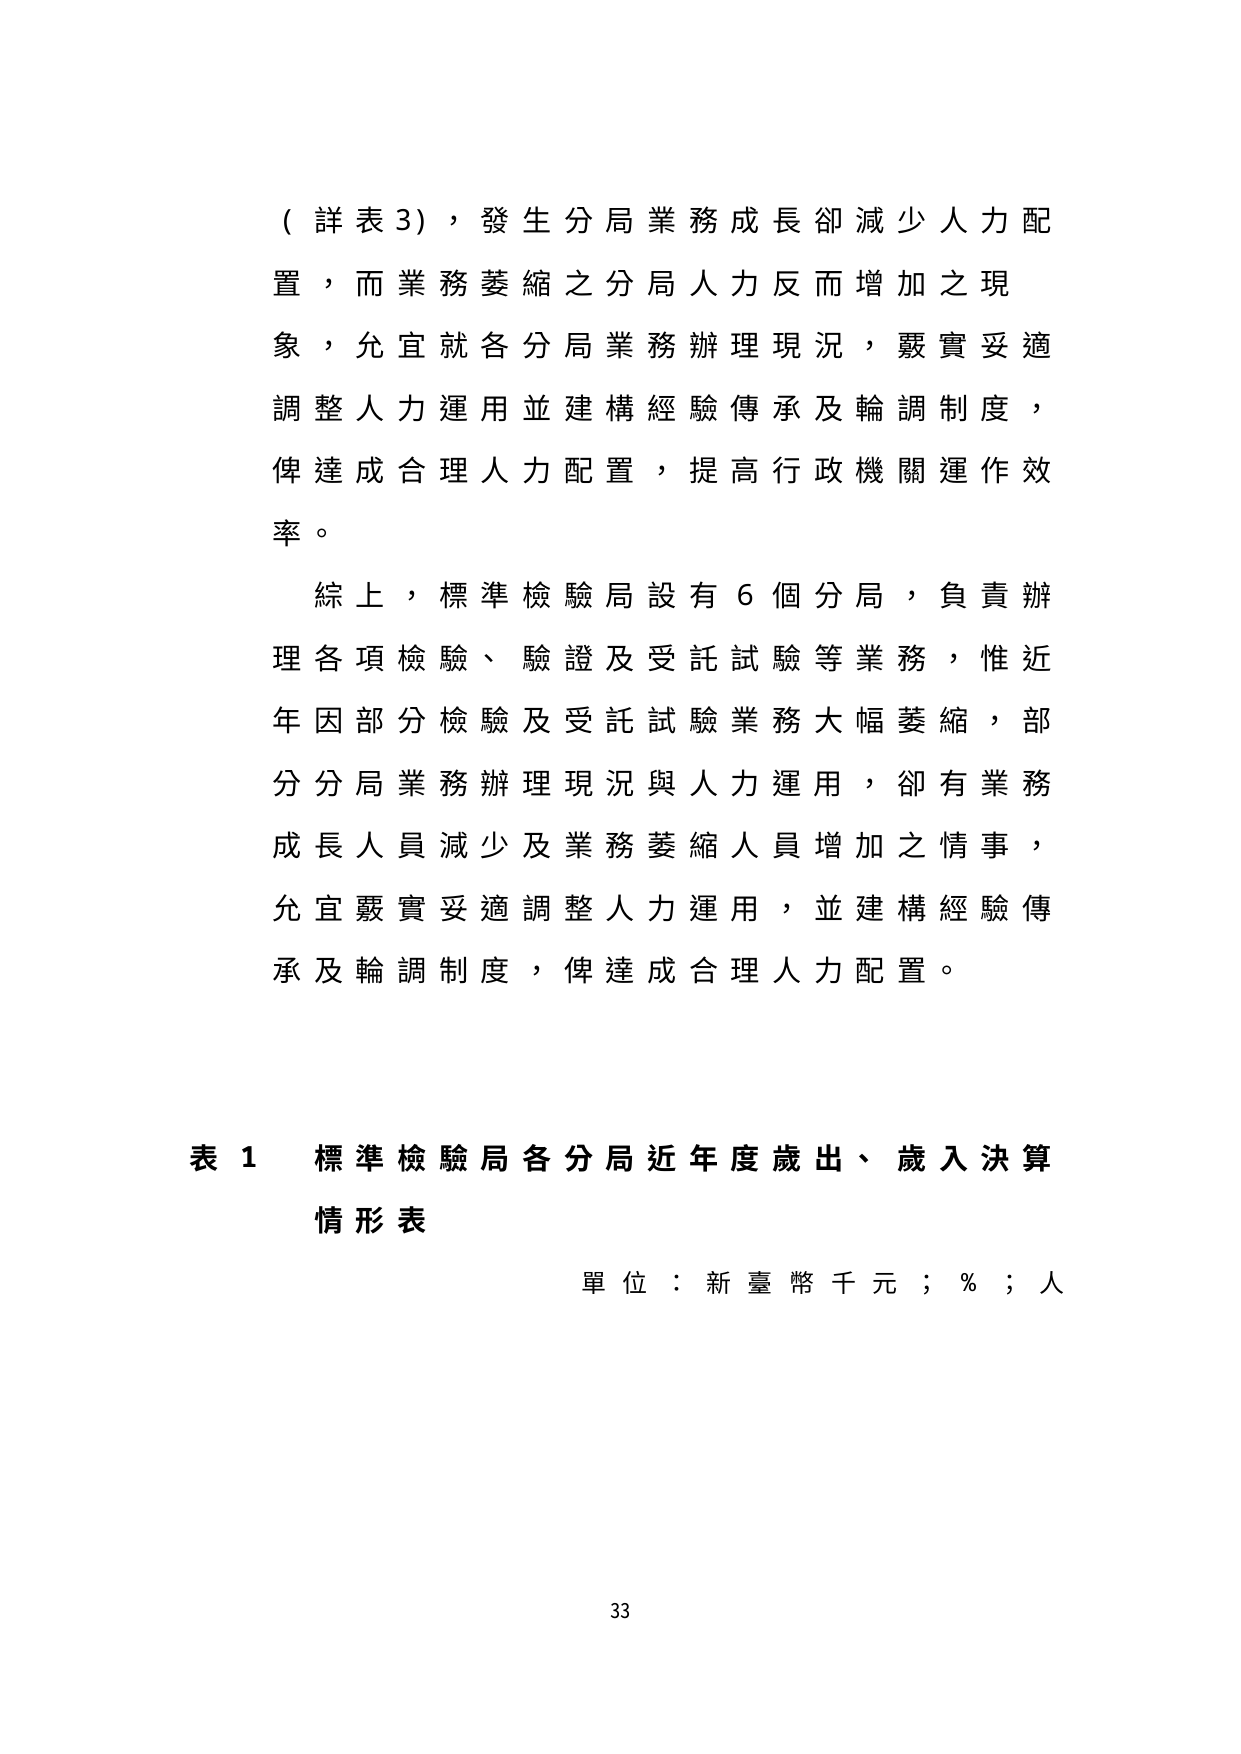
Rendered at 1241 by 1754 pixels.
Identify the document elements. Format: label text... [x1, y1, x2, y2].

text 表1 標準檢驗局各分局近年度歲出、歲入決算情形表 [168, 1115, 1058, 1240]
text 單位：新臺幣千元；%；人 [242, 1240, 1072, 1302]
text (詳表3)，發生分局業務成長卻減少人力配置，而業務萎縮之分局人力反而增加之現象，允宜就各分局業務辦理現況，覈實妥適調整人力運用並建構經驗傳承及輪調制度，俾達成合理人力配置，提高行政機關運作效率。 [256, 177, 1058, 552]
text 綜上，標準檢驗局設有6個分局，負責辦理各項檢驗、驗證及受託試驗等業務，惟近年因部分檢驗及受託試驗業務大幅萎縮，部分分局業務辦理現況與人力運用，卻有業務成長人員減少及業務萎縮人員增加之情事，允宜覈實妥適調整人力運用，並建構經驗傳承及輪調制度，俾達成合理人力配置。 [242, 552, 1058, 990]
